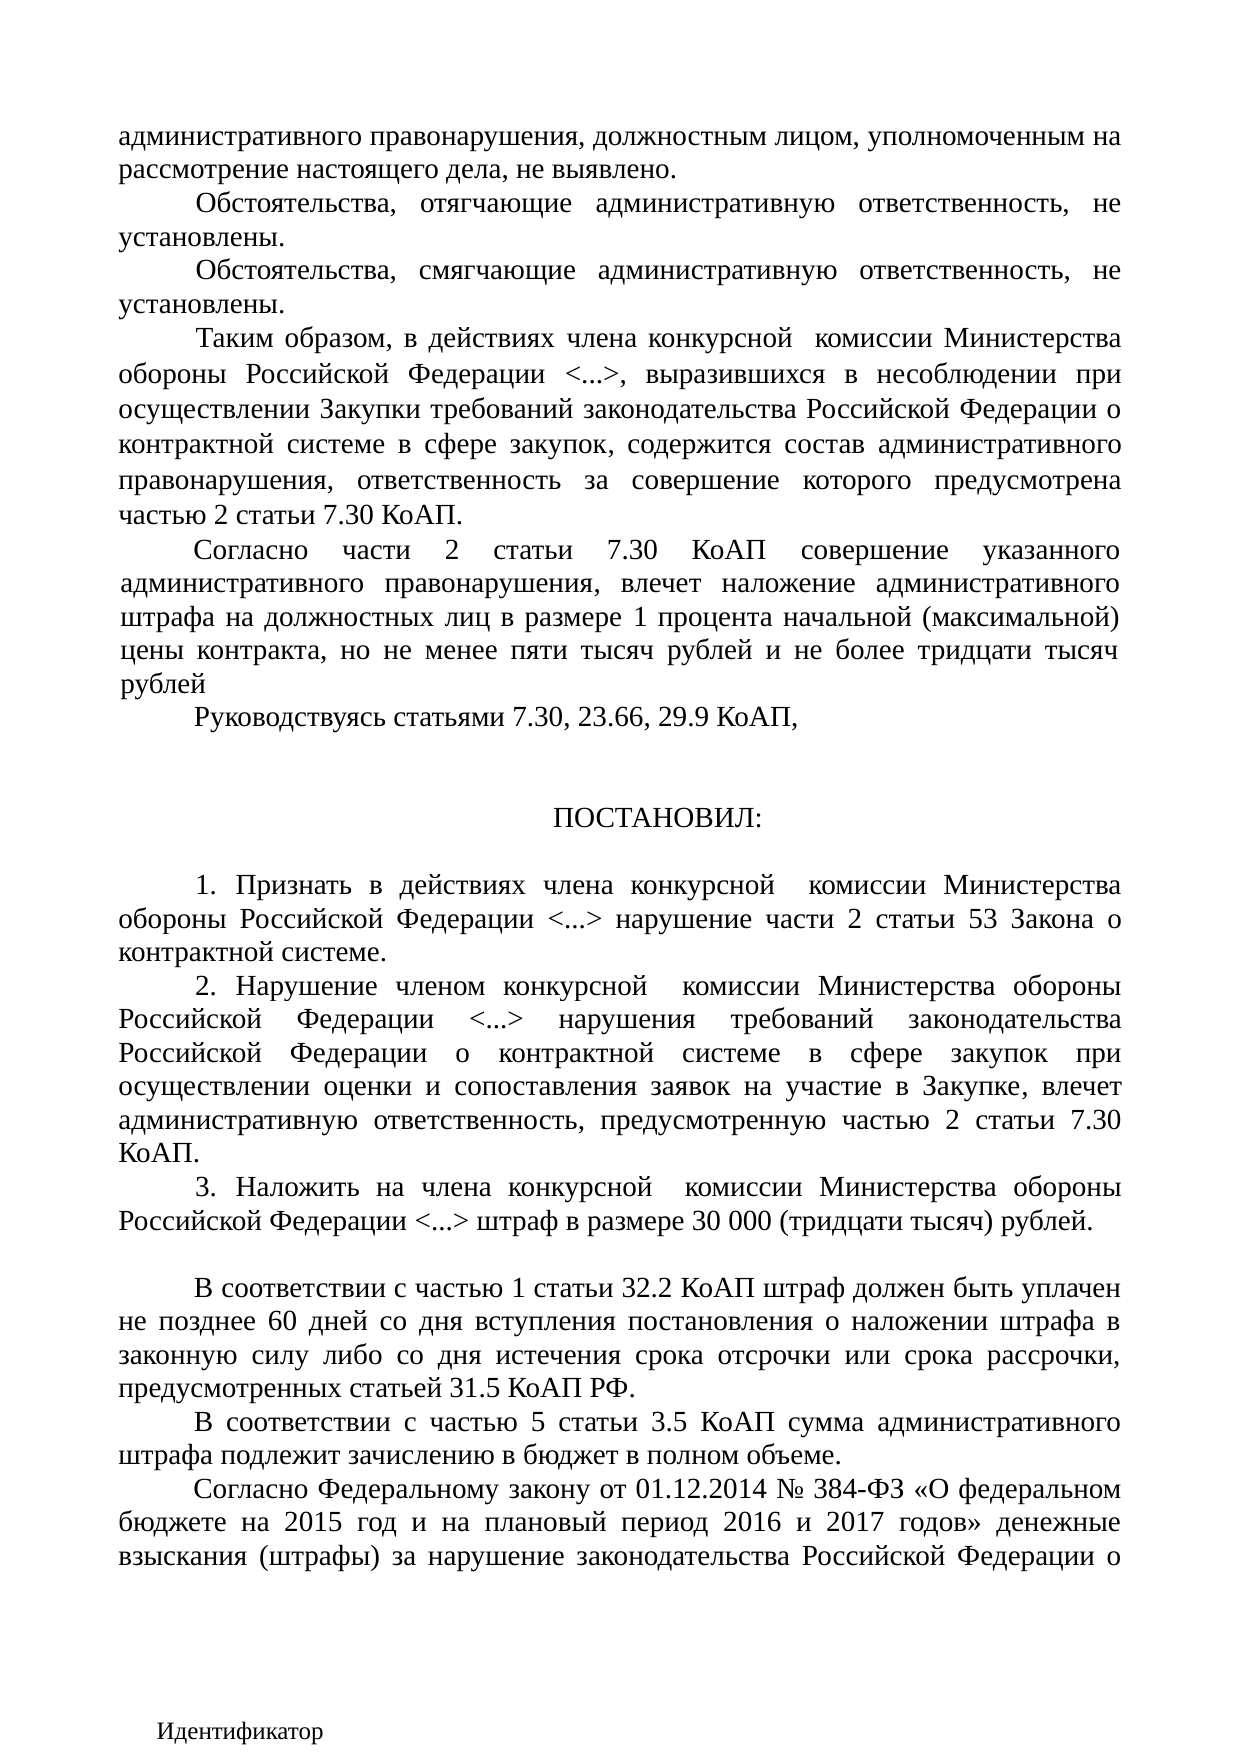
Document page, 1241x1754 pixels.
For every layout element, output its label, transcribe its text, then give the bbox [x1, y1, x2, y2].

list Нарушение членом конкурсной комиссии Министерства обороны Российской Федерации <...> нарушения требований законодательства Российской Федерации о контрактной системе в сфере закупок при осуществлении оценки и сопоставления заявок на участие в Закупке, влечет административную ответственность, предусмотренную частью 2 статьи 7.30 КоАП. [118, 968, 1122, 1169]
text В соответствии с частью 5 статьи 3.5 КоАП сумма административного штрафа подлежит зачислению в бюджет в полном объеме. [118, 1404, 1122, 1471]
text Обстоятельства, смягчающие административную ответственность, не установлены. [118, 252, 1122, 319]
text Обстоятельства, отягчающие административную ответственность, не установлены. [118, 185, 1122, 252]
text Таким образом, в действиях члена конкурсной комиссии Министерства обороны Российской Федерации <...>, выразившихся в несоблюдении при осуществлении Закупки требований законодательства Российской Федерации о контрактной системе в сфере закупок, содержится состав административного правонарушения, ответственность за совершение которого предусмотрена частью 2 статьи 7.30 КоАП. [118, 319, 1122, 532]
list Наложить на члена конкурсной комиссии Министерства обороны Российской Федерации <...> штраф в размере 30 000 (тридцати тысяч) рублей. [118, 1169, 1122, 1236]
text Руководствуясь статьями 7.30, 23.66, 29.9 КоАП, [118, 699, 1122, 733]
text Согласно части 2 статьи 7.30 КоАП совершение указанного административного правонарушения, влечет наложение административного штрафа на должностных лиц в размере 1 процента начальной (максимальной) цены контракта, но не менее пяти тысяч рублей и не более тридцати тысяч рублей [120, 532, 1120, 699]
text административного правонарушения, должностным лицом, уполномоченным на рассмотрение настоящего дела, не выявлено. [118, 118, 1122, 185]
text Согласно Федеральному закону от 01.12.2014 № 384-ФЗ «О федеральном бюджете на 2015 год и на плановый период 2016 и 2017 годов» денежные взыскания (штрафы) за нарушение законодательства Российской Федерации о [118, 1471, 1122, 1572]
text ПОСТАНОВИЛ: [118, 800, 1122, 834]
text В соответствии с частью 1 статьи 32.2 КоАП штраф должен быть уплачен не позднее 60 дней со дня вступления постановления о наложении штрафа в законную силу либо со дня истечения срока отсрочки или срока рассрочки, предусмотренных статьей 31.5 КоАП РФ. [118, 1270, 1122, 1404]
list Признать в действиях члена конкурсной комиссии Министерства обороны Российской Федерации <...> нарушение части 2 статьи 53 Закона о контрактной системе. [118, 867, 1122, 968]
